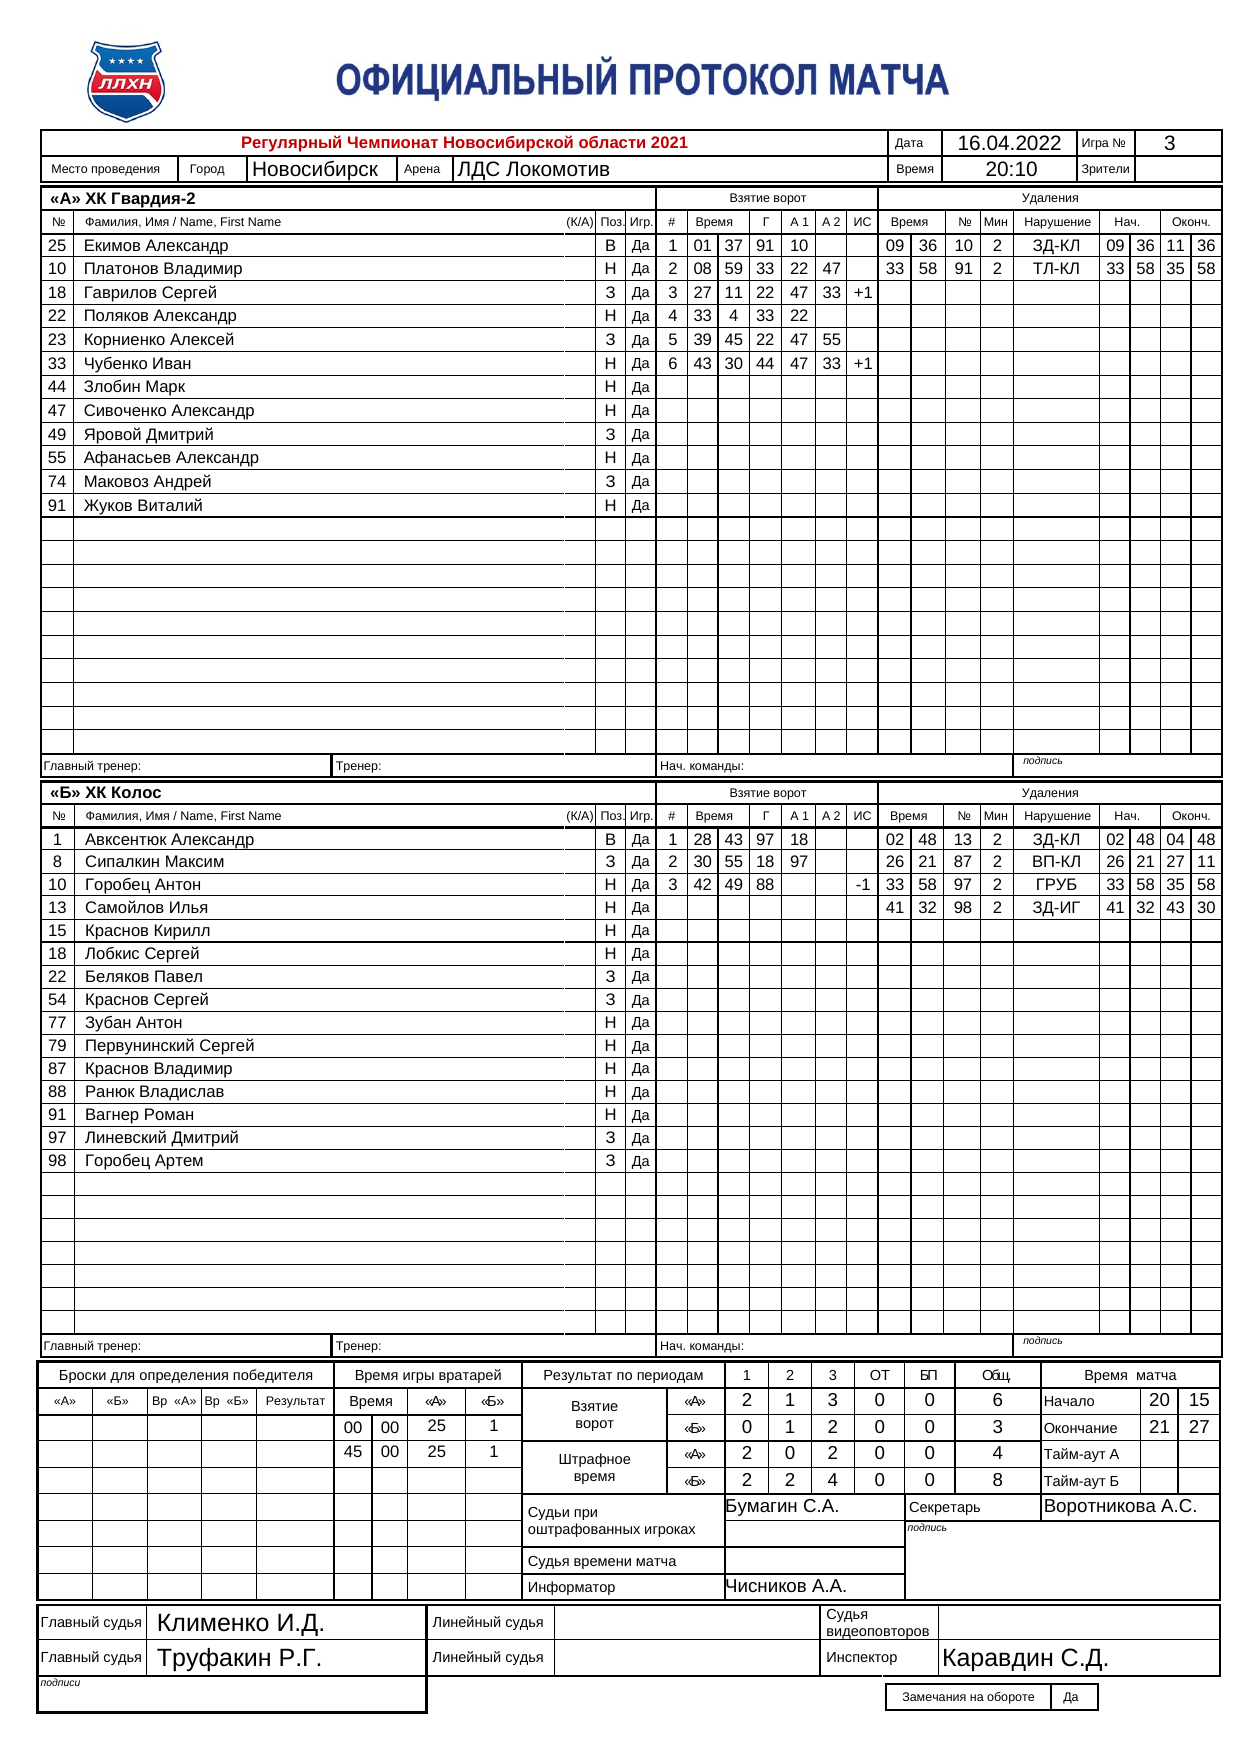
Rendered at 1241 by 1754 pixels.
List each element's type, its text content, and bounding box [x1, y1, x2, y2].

table_cell [565, 446, 595, 469]
table_cell [782, 920, 815, 941]
table_cell [1014, 1127, 1099, 1149]
table_cell [750, 1311, 781, 1333]
table_cell [750, 1150, 781, 1172]
table_cell [1014, 376, 1099, 398]
table_cell [944, 1173, 980, 1195]
table_cell 2 [769, 1468, 811, 1493]
table_cell [981, 1265, 1013, 1287]
table_cell [719, 1242, 749, 1264]
table_cell 33 [816, 352, 846, 374]
table_cell 22 [42, 966, 74, 987]
table_cell 3 [657, 874, 687, 895]
table_cell [750, 989, 781, 1011]
table_cell [1131, 518, 1160, 540]
table_cell [782, 1127, 815, 1149]
table_cell Да [626, 423, 655, 445]
table_cell 33 [750, 305, 781, 327]
table_cell Город [179, 157, 246, 181]
table_cell [750, 399, 781, 422]
table_cell [335, 1574, 371, 1599]
table_cell [1131, 399, 1160, 422]
table_cell [657, 399, 687, 422]
table_cell Окончание [1042, 1415, 1140, 1440]
table_cell [657, 494, 687, 516]
table_cell [847, 588, 877, 611]
table_cell 2 [812, 1415, 854, 1440]
table_cell [1131, 565, 1160, 587]
table_cell [847, 235, 877, 256]
table_cell [1100, 541, 1129, 564]
table_cell 26 [1100, 850, 1129, 872]
table_cell [750, 1104, 781, 1126]
table_cell 36 [1192, 235, 1221, 256]
table_cell Чисников А.А. [726, 1575, 904, 1599]
table_cell [39, 1468, 92, 1493]
table_cell [373, 1574, 407, 1599]
table_cell [565, 1104, 595, 1126]
table_cell 4 [657, 305, 687, 327]
table_cell 47 [42, 399, 73, 422]
table_cell [946, 305, 980, 327]
table_cell [912, 989, 943, 1011]
table_cell [1014, 730, 1099, 753]
table_cell [847, 966, 877, 987]
table_cell 20:10 [943, 157, 1076, 181]
table_cell Н [596, 446, 625, 469]
table_cell [847, 1173, 877, 1195]
table_cell [1192, 1081, 1221, 1103]
table_cell З [596, 281, 625, 303]
table_cell [555, 1606, 819, 1639]
table_cell [408, 1547, 465, 1573]
table_cell [719, 588, 749, 611]
table_cell [1161, 328, 1190, 351]
table_cell З [596, 850, 625, 872]
table_cell [750, 659, 781, 682]
table_cell Ранюк Владислав [75, 1081, 564, 1103]
table_cell [42, 541, 73, 564]
table_cell Н [596, 1035, 625, 1057]
table_cell [1161, 683, 1190, 706]
table_cell [847, 518, 877, 540]
table_cell [688, 518, 717, 540]
table_cell [847, 1150, 877, 1172]
table_cell [1141, 1441, 1177, 1467]
table_cell подписи [39, 1677, 425, 1711]
table_cell 48 [912, 829, 943, 849]
table_cell 10 [42, 874, 74, 895]
table_cell Да [626, 470, 655, 493]
table_cell [373, 1468, 407, 1493]
table_cell [42, 588, 73, 611]
table_cell [946, 707, 980, 729]
table_cell [688, 446, 717, 469]
table_cell [879, 1265, 910, 1287]
table_cell [1014, 966, 1099, 987]
table_cell 15 [42, 920, 74, 941]
table_cell [1192, 470, 1221, 493]
table_cell Да [626, 850, 655, 872]
table_cell [816, 730, 846, 753]
table_cell [565, 683, 595, 706]
table_cell З [596, 328, 625, 351]
table_cell [1014, 588, 1099, 611]
table_cell [912, 1127, 943, 1149]
table_cell [1014, 399, 1099, 422]
table_cell Тренер: [333, 755, 655, 776]
table_cell [912, 730, 945, 753]
table_cell [565, 1196, 595, 1218]
table_cell [626, 707, 655, 729]
table_cell [912, 636, 945, 658]
table_cell 58 [912, 257, 945, 280]
table_cell [1131, 707, 1160, 729]
table_cell [1161, 541, 1190, 564]
table_cell [981, 470, 1013, 493]
table_cell [1192, 1104, 1221, 1126]
table_cell [782, 1242, 815, 1264]
table_cell [1161, 305, 1190, 327]
table_cell [719, 1196, 749, 1218]
table_cell [1131, 1219, 1160, 1241]
table_cell [1014, 1311, 1099, 1333]
table_cell «А» [668, 1389, 724, 1413]
table_cell 58 [1131, 257, 1160, 280]
table_cell 47 [782, 281, 815, 303]
table_cell Н [596, 1012, 625, 1033]
table_cell [750, 446, 781, 469]
table_cell [1192, 1242, 1221, 1264]
table_cell 00 [373, 1416, 407, 1440]
table_cell [750, 1058, 781, 1079]
table_cell [879, 989, 910, 1011]
table_cell [1192, 565, 1221, 587]
table_cell З [596, 966, 625, 987]
table_cell [1131, 1288, 1160, 1310]
table_cell [847, 1288, 877, 1310]
table_cell [719, 1265, 749, 1287]
table_cell [782, 541, 815, 564]
table_cell 13 [42, 896, 74, 918]
table_cell [1131, 920, 1160, 941]
table_cell Мин [981, 211, 1013, 233]
table_cell [688, 1173, 717, 1195]
table_cell [981, 423, 1013, 445]
table_cell [750, 1265, 781, 1287]
table_cell [688, 1150, 717, 1172]
table_cell [719, 730, 749, 753]
table_cell [1192, 730, 1221, 753]
table_cell [1014, 1035, 1099, 1057]
table_cell 74 [42, 470, 73, 493]
table_cell [1014, 565, 1099, 587]
table_cell [565, 1035, 595, 1057]
table_header Время игры вратарей [335, 1363, 521, 1387]
table_cell [565, 565, 595, 587]
table_cell Н [596, 305, 625, 327]
table_cell 47 [782, 328, 815, 351]
table_cell [565, 257, 595, 280]
table_cell [1161, 588, 1190, 611]
table_cell [1192, 399, 1221, 422]
table_cell [816, 943, 846, 964]
table_cell [782, 518, 815, 540]
table_cell 08 [688, 257, 717, 280]
table_cell [750, 588, 781, 611]
table_cell 48 [1192, 829, 1221, 849]
table_cell Яровой Дмитрий [74, 423, 564, 445]
table_cell [879, 636, 910, 658]
table_cell [782, 1173, 815, 1195]
table_cell [946, 470, 980, 493]
table_cell [1192, 518, 1221, 540]
table_cell А 2 [816, 211, 846, 233]
table_cell [565, 896, 595, 918]
table_cell [719, 683, 749, 706]
table_cell [626, 1265, 655, 1287]
table_cell [946, 399, 980, 422]
table_cell 2 [981, 257, 1013, 280]
table_cell 45 [335, 1441, 371, 1467]
table_cell 33 [750, 257, 781, 280]
table_cell [1131, 989, 1160, 1011]
table_cell 22 [782, 257, 815, 280]
table_cell [1192, 989, 1221, 1011]
table_cell [565, 494, 595, 516]
table_cell [257, 1441, 333, 1467]
table_cell [688, 541, 717, 564]
table_cell 0 [769, 1442, 811, 1467]
table_cell [816, 376, 846, 398]
table_cell [1014, 1196, 1099, 1218]
table_cell Краснов Кирилл [75, 920, 564, 941]
table_cell № [944, 805, 980, 826]
table_cell [565, 518, 595, 540]
table_cell [42, 1288, 74, 1310]
table_cell 22 [750, 281, 781, 303]
table_cell [981, 707, 1013, 729]
table_cell [1161, 989, 1190, 1011]
table_cell [1014, 1288, 1099, 1310]
table_cell 58 [1192, 257, 1221, 280]
table_cell [879, 1058, 910, 1079]
table_cell [981, 1012, 1013, 1033]
table_cell [944, 1288, 980, 1310]
table_cell [688, 588, 717, 611]
table_cell Гаврилов Сергей [74, 281, 564, 303]
table_cell [847, 1058, 877, 1079]
table_cell Поляков Александр [74, 305, 564, 327]
table_cell 10 [42, 257, 73, 280]
table_cell [816, 1104, 846, 1126]
table_cell [782, 943, 815, 964]
table_cell [944, 1012, 980, 1033]
table_cell [816, 1311, 846, 1333]
table_cell [782, 989, 815, 1011]
table_cell «Б» [668, 1468, 724, 1493]
table_cell [816, 1012, 846, 1033]
table_cell [1136, 157, 1221, 181]
table_cell [1014, 612, 1099, 634]
table_cell [847, 376, 877, 398]
table_cell [879, 423, 910, 445]
table_cell [879, 920, 910, 941]
table_cell [1161, 446, 1190, 469]
table_cell Нарушение [1014, 805, 1099, 826]
table_cell [879, 352, 910, 374]
table_cell [657, 1311, 687, 1333]
table_cell [202, 1416, 256, 1440]
table_cell [981, 636, 1013, 658]
table_cell Зубан Антон [75, 1012, 564, 1033]
table_cell [688, 565, 717, 587]
table_cell [1100, 730, 1129, 753]
table_cell [719, 989, 749, 1011]
table_cell [596, 1219, 625, 1241]
table_cell [1192, 1012, 1221, 1033]
table_cell [688, 399, 717, 422]
table_cell Да [626, 235, 655, 256]
table_cell Беляков Павел [75, 966, 564, 987]
table_cell [1161, 376, 1190, 398]
table_cell 39 [688, 328, 717, 351]
table_cell Да [626, 966, 655, 987]
table_cell [688, 943, 717, 964]
table_cell [565, 1242, 595, 1264]
table_cell «А» [39, 1389, 92, 1413]
table_cell Краснов Сергей [75, 989, 564, 1011]
table_cell [847, 707, 877, 729]
table_cell [847, 850, 877, 872]
table_cell Секретарь [906, 1495, 1040, 1520]
table_cell [1100, 1219, 1129, 1241]
table_cell Да [626, 281, 655, 303]
table_cell [816, 518, 846, 540]
table_cell [565, 1012, 595, 1033]
table_cell 30 [719, 352, 749, 374]
table_cell [719, 1058, 749, 1079]
table_cell # [657, 211, 687, 233]
table_cell 6 [657, 352, 687, 374]
table_cell Платонов Владимир [74, 257, 564, 280]
table_cell [1192, 1150, 1221, 1172]
table_cell [1131, 636, 1160, 658]
table_cell [847, 257, 877, 280]
table_cell [657, 1081, 687, 1103]
table_cell 55 [816, 328, 846, 351]
table_cell [719, 896, 749, 918]
table_cell [981, 376, 1013, 398]
table_cell подпись [1014, 1335, 1221, 1356]
table_cell 44 [42, 376, 73, 398]
table_cell [944, 943, 980, 964]
table_cell 33 [1100, 874, 1129, 895]
table_cell [1100, 989, 1129, 1011]
table_cell Да [626, 257, 655, 280]
table_cell [912, 588, 945, 611]
table_cell [657, 1150, 687, 1172]
table_header Броски для определения победителя [39, 1363, 333, 1387]
table_cell [93, 1441, 147, 1467]
table_cell ЗД-КЛ [1014, 829, 1099, 849]
table_cell [1100, 636, 1129, 658]
table_cell [912, 659, 945, 682]
table_cell [1014, 518, 1099, 540]
table_cell [1100, 1196, 1129, 1218]
table_cell [657, 470, 687, 493]
table_cell [782, 588, 815, 611]
table_cell [719, 470, 749, 493]
table_cell [981, 1173, 1013, 1195]
table_cell 15 [1179, 1389, 1219, 1413]
table_cell [596, 636, 625, 658]
table_cell [1014, 636, 1099, 658]
table_cell 2 [981, 235, 1013, 256]
table_cell [74, 636, 564, 658]
table_cell Главный судья [39, 1606, 146, 1639]
table_cell [42, 730, 73, 753]
table_cell [981, 1196, 1013, 1218]
table_cell Нарушение [1014, 211, 1099, 233]
table_cell [1192, 1058, 1221, 1079]
table_cell ТЛ-КЛ [1014, 257, 1099, 280]
table_cell [944, 1127, 980, 1149]
table_cell Да [626, 446, 655, 469]
table_cell [750, 494, 781, 516]
table_cell [1131, 1265, 1160, 1287]
table_cell [74, 659, 564, 682]
table_cell [626, 1311, 655, 1333]
table_cell [626, 683, 655, 706]
table_cell [912, 1104, 943, 1126]
table_cell [596, 683, 625, 706]
table_cell [657, 376, 687, 398]
table_cell 88 [750, 874, 781, 895]
table_cell 3 [812, 1389, 854, 1413]
table_cell [816, 1150, 846, 1172]
table_cell 28 [688, 829, 717, 849]
table_cell 2 [981, 829, 1013, 849]
table_cell Н [596, 1081, 625, 1103]
table_cell [981, 518, 1013, 540]
table_cell 91 [42, 494, 73, 516]
table_cell [1014, 1265, 1099, 1287]
table_cell 02 [879, 829, 910, 849]
table_cell [847, 896, 877, 918]
table_cell [93, 1416, 147, 1440]
table_cell [981, 1035, 1013, 1057]
table_cell [466, 1468, 521, 1493]
table_cell [1131, 352, 1160, 374]
table_cell З [596, 470, 625, 493]
table_cell 10 [782, 235, 815, 256]
table_cell [782, 494, 815, 516]
table_cell [1100, 399, 1129, 422]
table_cell [565, 1265, 595, 1287]
table_cell [847, 989, 877, 1011]
table_cell [596, 541, 625, 564]
table_cell [719, 1173, 749, 1195]
table_cell [657, 612, 687, 634]
table_cell 0 [855, 1415, 904, 1440]
table_cell [657, 659, 687, 682]
table_header Результат по периодам [523, 1363, 724, 1387]
table_cell [1014, 1058, 1099, 1079]
table_cell [1131, 659, 1160, 682]
table_cell [596, 612, 625, 634]
table_cell [1192, 943, 1221, 964]
table_cell +1 [847, 352, 877, 374]
table_cell [565, 920, 595, 941]
table_cell Линейный судья [428, 1640, 554, 1675]
table_cell [1131, 376, 1160, 398]
table_cell [688, 494, 717, 516]
table_cell [565, 281, 595, 303]
table_cell Судья времени матча [523, 1548, 724, 1573]
table_cell [1192, 1311, 1221, 1333]
table_cell Взятие ворот [523, 1389, 666, 1440]
table_cell [1131, 730, 1160, 753]
table_cell «А» [408, 1389, 465, 1413]
table_cell [816, 1035, 846, 1057]
table_cell 2 [657, 257, 687, 280]
table_cell [719, 541, 749, 564]
table_cell # [657, 805, 687, 826]
table_cell [719, 565, 749, 587]
table_cell [466, 1547, 521, 1573]
table_cell [202, 1574, 256, 1599]
table_cell [879, 470, 910, 493]
table_cell [816, 636, 846, 658]
table_cell [1131, 541, 1160, 564]
table_cell З [596, 989, 625, 1011]
table_cell [1100, 565, 1129, 587]
table_cell [657, 730, 687, 753]
table_cell [981, 1058, 1013, 1079]
table_cell 0 [905, 1415, 954, 1440]
table_cell [879, 305, 910, 327]
table_cell [847, 305, 877, 327]
table_cell [912, 281, 945, 303]
table_cell [1099, 1682, 1220, 1711]
table_cell [75, 1219, 564, 1241]
table_cell 18 [42, 943, 74, 964]
table_cell [981, 446, 1013, 469]
table_cell [1100, 446, 1129, 469]
table_cell [626, 636, 655, 658]
table_cell [847, 1219, 877, 1241]
table_cell 97 [42, 1127, 74, 1149]
table_cell [879, 446, 910, 469]
table_cell З [596, 1150, 625, 1172]
table_cell Н [596, 257, 625, 280]
table_cell [1014, 470, 1099, 493]
table_cell 33 [1100, 257, 1129, 280]
table_cell [912, 1288, 943, 1310]
table_cell [879, 1196, 910, 1218]
table_cell [946, 281, 980, 303]
table_cell [816, 494, 846, 516]
table_cell [1192, 659, 1221, 682]
table_cell 18 [782, 829, 815, 849]
table_cell 18 [750, 850, 781, 872]
table_cell [1014, 683, 1099, 706]
table_cell [816, 1196, 846, 1218]
table_cell [1131, 1242, 1160, 1264]
table_cell [257, 1547, 333, 1573]
table_cell [847, 920, 877, 941]
table_cell [408, 1494, 465, 1520]
table_cell [39, 1521, 92, 1546]
table_cell [1192, 683, 1221, 706]
table_cell [816, 305, 846, 327]
table_cell Тренер: [333, 1335, 655, 1356]
table_cell Н [596, 376, 625, 398]
table_cell Лобкис Сергей [75, 943, 564, 964]
table_cell [257, 1574, 333, 1599]
table_cell [1192, 612, 1221, 634]
table_cell [688, 896, 717, 918]
table_cell [944, 966, 980, 987]
table_cell [912, 1058, 943, 1079]
table_cell [257, 1468, 333, 1493]
table_cell [726, 1521, 904, 1546]
table_cell [596, 1196, 625, 1218]
table_cell [565, 1150, 595, 1172]
table_cell [879, 683, 910, 706]
table_cell [750, 966, 781, 987]
table_cell А 1 [782, 805, 815, 826]
table_cell [946, 659, 980, 682]
table_cell [879, 376, 910, 398]
table_cell Да [626, 1081, 655, 1103]
table_header Игра № [1078, 131, 1134, 155]
table_cell Оконч. [1161, 211, 1221, 233]
table_cell [981, 494, 1013, 516]
table_cell [596, 659, 625, 682]
table_cell Нач. [1100, 211, 1160, 233]
table_cell [202, 1521, 256, 1546]
table_cell [1192, 305, 1221, 327]
table_cell Н [596, 494, 625, 516]
table_cell 58 [1192, 874, 1221, 895]
table_cell [1131, 943, 1160, 964]
table_cell Время [879, 805, 943, 826]
table_cell [1100, 352, 1129, 374]
table_cell [1192, 1265, 1221, 1287]
table_cell [202, 1468, 256, 1493]
table_cell [847, 423, 877, 445]
table_cell Вр «А» [148, 1389, 201, 1413]
table_cell [657, 683, 687, 706]
table_cell [1100, 1288, 1129, 1310]
table_cell 3 [657, 281, 687, 303]
table_cell 0 [855, 1468, 904, 1493]
table_cell [847, 943, 877, 964]
table_cell [1192, 1196, 1221, 1218]
table_cell [879, 1242, 910, 1264]
table_cell [981, 305, 1013, 327]
table_cell [1161, 1219, 1190, 1241]
table_cell [879, 966, 910, 987]
table_cell [626, 1173, 655, 1195]
table_cell (К/А) [565, 805, 595, 826]
table_cell 45 [719, 328, 749, 351]
table_cell [981, 399, 1013, 422]
table_cell [782, 376, 815, 398]
table_cell ВП-КЛ [1014, 850, 1099, 872]
table_cell [1131, 612, 1160, 634]
table_cell [946, 376, 980, 398]
table_cell Фамилия, Имя / Name, First Name [75, 805, 565, 826]
table_cell [148, 1416, 201, 1440]
table_cell Да [626, 920, 655, 941]
table_cell [750, 423, 781, 445]
table_cell [565, 636, 595, 658]
table_cell [1161, 659, 1190, 682]
table_cell [1161, 1058, 1190, 1079]
table_cell [93, 1468, 147, 1493]
table_cell 8 [42, 850, 74, 872]
table_header Общ. [956, 1363, 1040, 1387]
table_cell [816, 565, 846, 587]
table_cell [688, 1196, 717, 1218]
table_cell 22 [782, 305, 815, 327]
table_cell [816, 683, 846, 706]
table_cell [816, 423, 846, 445]
table_cell Труфакин Р.Г. [147, 1640, 425, 1675]
table_cell [939, 1606, 1219, 1639]
table_cell [1161, 1242, 1190, 1264]
table_cell [816, 470, 846, 493]
table_cell [816, 920, 846, 941]
table_cell [1100, 683, 1129, 706]
table_cell 79 [42, 1035, 74, 1057]
table_cell [688, 423, 717, 445]
table_cell [1014, 943, 1099, 964]
table_cell [847, 1012, 877, 1033]
table_cell Штрафное время [523, 1442, 666, 1493]
table_cell Да [626, 399, 655, 422]
table_cell -1 [847, 874, 877, 895]
table_cell [1100, 612, 1129, 634]
table_cell [688, 966, 717, 987]
table_cell [1192, 1288, 1221, 1310]
table_cell 58 [1131, 874, 1160, 895]
table_cell [912, 565, 945, 587]
table_cell [657, 1242, 687, 1264]
table_cell [42, 636, 73, 658]
table_cell [782, 1081, 815, 1103]
table_cell [42, 565, 73, 587]
table_cell [1161, 470, 1190, 493]
table_cell [42, 1265, 74, 1287]
table_cell [1131, 1012, 1160, 1033]
table_cell 22 [750, 328, 781, 351]
table_cell [944, 1081, 980, 1103]
table_cell Да [626, 989, 655, 1011]
table_cell Нач. команды: [657, 755, 1012, 776]
table_cell [782, 1035, 815, 1057]
table_cell [596, 1173, 625, 1195]
table_cell [335, 1468, 371, 1493]
table_header 2 [769, 1363, 811, 1387]
table_cell [719, 1012, 749, 1033]
table_cell Да [626, 896, 655, 918]
table_cell Время [335, 1389, 407, 1413]
table_cell [1100, 376, 1129, 398]
table_cell 41 [879, 896, 910, 918]
table_cell Маковоз Андрей [74, 470, 564, 493]
table_cell [816, 399, 846, 422]
table_cell [1161, 1104, 1190, 1126]
table_cell [719, 920, 749, 941]
table_cell [657, 446, 687, 469]
table_cell [981, 352, 1013, 374]
table_cell [719, 376, 749, 398]
table_cell [816, 659, 846, 682]
table_cell [847, 636, 877, 658]
table_cell [912, 399, 945, 422]
table_cell [981, 1219, 1013, 1241]
table_cell [1100, 943, 1129, 964]
table_cell [1014, 1012, 1099, 1033]
table_cell [816, 707, 846, 729]
table_cell [1131, 1035, 1160, 1057]
table_cell [912, 1219, 943, 1241]
table_cell [335, 1521, 371, 1546]
table_cell [688, 730, 717, 753]
table_cell [626, 565, 655, 587]
table_header БП [905, 1363, 954, 1387]
table_cell 36 [912, 235, 945, 256]
table_header Регулярный Чемпионат Новосибирской области 2021 [42, 131, 887, 155]
table_cell Да [626, 305, 655, 327]
table_cell [1014, 328, 1099, 351]
table_cell [596, 588, 625, 611]
table_cell [1161, 1265, 1190, 1287]
table_cell [719, 1127, 749, 1149]
table_cell [1100, 494, 1129, 516]
table_header Удаления [879, 783, 1221, 803]
table_cell [1100, 1265, 1129, 1287]
table_cell [42, 707, 73, 729]
table_cell [719, 1150, 749, 1172]
table_cell [93, 1494, 147, 1520]
table_cell [688, 1311, 717, 1333]
table_cell 98 [42, 1150, 74, 1172]
table_cell [565, 352, 595, 374]
table_cell [565, 707, 595, 729]
table_cell [750, 1173, 781, 1195]
table_cell [1100, 1035, 1129, 1057]
table_cell 1 [657, 235, 687, 256]
table_cell 97 [750, 829, 781, 849]
table_cell [912, 1012, 943, 1033]
table_cell [1131, 966, 1160, 987]
table_cell [981, 328, 1013, 351]
table_cell 98 [944, 896, 980, 918]
table_cell подпись [1014, 755, 1221, 776]
table_cell [1014, 1173, 1099, 1195]
table_cell [946, 423, 980, 445]
table_cell [1014, 659, 1099, 682]
table_cell [428, 1677, 882, 1711]
table_header 1 [726, 1363, 768, 1387]
table_cell «Б» [93, 1389, 147, 1413]
table_cell [565, 1058, 595, 1079]
table_cell [1131, 1058, 1160, 1079]
table_cell 11 [1192, 850, 1221, 872]
table_cell 4 [956, 1442, 1040, 1467]
table_cell [879, 943, 910, 964]
table_cell [981, 920, 1013, 941]
table_cell 87 [944, 850, 980, 872]
table_cell [912, 494, 945, 516]
table_cell Краснов Владимир [75, 1058, 564, 1079]
table_cell [39, 1494, 92, 1520]
table_cell [42, 1311, 74, 1333]
table_cell [1131, 683, 1160, 706]
table_cell [912, 352, 945, 374]
table_cell [944, 1104, 980, 1126]
table_cell [1014, 920, 1099, 941]
table_cell 18 [42, 281, 73, 303]
table_cell [750, 1081, 781, 1103]
table_cell [847, 730, 877, 753]
table_cell [1192, 423, 1221, 445]
table_cell 77 [42, 1012, 74, 1033]
table_cell 41 [1100, 896, 1129, 918]
table_cell [565, 1288, 595, 1310]
table_cell [688, 1288, 717, 1310]
table_header Замечания на обороте [887, 1685, 1050, 1709]
table_cell [981, 730, 1013, 753]
table_cell [565, 541, 595, 564]
table_cell [946, 494, 980, 516]
table_cell ИС [847, 805, 877, 826]
table_cell [688, 1104, 717, 1126]
table_cell [93, 1521, 147, 1546]
table_cell 00 [373, 1441, 407, 1467]
table_cell [1100, 707, 1129, 729]
table_cell [879, 328, 910, 351]
table_cell [879, 1104, 910, 1126]
table_cell 09 [879, 235, 910, 256]
table_cell Новосибирск [248, 157, 396, 181]
table_cell [879, 612, 910, 634]
table_cell [596, 518, 625, 540]
table_cell 49 [719, 874, 749, 895]
table_cell [565, 399, 595, 422]
table_cell [657, 943, 687, 964]
table_cell [688, 989, 717, 1011]
table_cell Н [596, 352, 625, 374]
table_cell [944, 1058, 980, 1079]
table_cell [1100, 1150, 1129, 1172]
table_cell 02 [1100, 829, 1129, 849]
table_cell 2 [981, 874, 1013, 895]
table_cell [879, 565, 910, 587]
table_cell [944, 989, 980, 1011]
table_cell [1100, 1127, 1129, 1149]
table_cell Да [626, 494, 655, 516]
table_cell [373, 1521, 407, 1546]
table_cell [1161, 352, 1190, 374]
table_cell [782, 896, 815, 918]
table_cell [1131, 1196, 1160, 1218]
table_cell 1 [466, 1441, 521, 1467]
table_cell [257, 1494, 333, 1520]
table_cell [944, 920, 980, 941]
table_cell Игр. [626, 211, 655, 233]
table_cell [782, 1150, 815, 1172]
table_cell [1192, 446, 1221, 469]
table_cell [750, 1196, 781, 1218]
table_cell Корниенко Алексей [74, 328, 564, 351]
table_cell [912, 328, 945, 351]
table_cell [879, 281, 910, 303]
table_cell [1161, 612, 1190, 634]
table_cell [626, 659, 655, 682]
table_cell [912, 305, 945, 327]
table_cell [847, 446, 877, 469]
table_cell [565, 376, 595, 398]
table_cell [74, 683, 564, 706]
table_cell [719, 966, 749, 987]
table_cell [750, 1035, 781, 1057]
table_header «А» ХК Гвардия-2 [42, 188, 655, 209]
table_header «Б» ХК Колос [42, 783, 655, 803]
table_cell 37 [719, 235, 749, 256]
table_cell [688, 1012, 717, 1033]
table_cell Линейный судья [428, 1606, 554, 1639]
table_cell [657, 541, 687, 564]
table_cell [1014, 423, 1099, 445]
table_cell [847, 1104, 877, 1126]
table_cell [879, 1012, 910, 1033]
table_cell [1161, 636, 1190, 658]
table_cell 0 [855, 1442, 904, 1467]
table_cell [782, 874, 815, 895]
table_cell [719, 399, 749, 422]
table_cell [1161, 399, 1190, 422]
table_cell [719, 943, 749, 964]
table_cell [148, 1574, 201, 1599]
table_cell [782, 1196, 815, 1218]
table_cell [816, 829, 846, 849]
table_cell [1131, 1311, 1160, 1333]
table_cell [912, 1311, 943, 1333]
table_cell [750, 636, 781, 658]
table_cell [981, 966, 1013, 987]
table_cell 33 [879, 874, 910, 895]
table_cell [596, 1265, 625, 1287]
table_cell 33 [42, 352, 73, 374]
table_cell Фамилия, Имя / Name, First Name [74, 211, 565, 233]
table_cell [879, 518, 910, 540]
table_cell [1131, 423, 1160, 445]
table_cell ИС [847, 211, 877, 233]
table_cell [565, 588, 595, 611]
table_cell [1192, 541, 1221, 564]
table_cell [981, 1242, 1013, 1264]
table_cell [816, 1173, 846, 1195]
table_cell Г [750, 805, 781, 826]
table_cell [816, 612, 846, 634]
table_cell [657, 896, 687, 918]
table_cell [879, 494, 910, 516]
table_cell [750, 920, 781, 941]
table_cell Вр «Б» [202, 1389, 256, 1413]
table_cell [782, 565, 815, 587]
table_cell [688, 1242, 717, 1264]
table_cell Поз. [596, 211, 625, 233]
table_cell [981, 989, 1013, 1011]
table_cell 3 [956, 1415, 1040, 1440]
table_cell 2 [981, 896, 1013, 918]
table_cell 1 [466, 1416, 521, 1440]
table_cell [981, 1150, 1013, 1172]
table_cell 43 [719, 829, 749, 849]
table_cell [946, 588, 980, 611]
table_cell 97 [944, 874, 980, 895]
table_header 3 [1136, 131, 1221, 155]
table_cell 35 [1161, 257, 1190, 280]
table_cell [1161, 423, 1190, 445]
table_cell Н [596, 920, 625, 941]
table_cell [946, 518, 980, 540]
table_cell Да [626, 1127, 655, 1149]
table_cell [1161, 1012, 1190, 1033]
table_cell 35 [1161, 874, 1190, 895]
table_cell [782, 1265, 815, 1287]
table_cell [847, 829, 877, 849]
table_cell [879, 399, 910, 422]
table_cell Поз. [596, 805, 625, 826]
table_cell [148, 1494, 201, 1520]
table_cell 43 [1161, 896, 1190, 918]
table_cell [626, 518, 655, 540]
table_cell [816, 235, 846, 256]
table_cell [912, 612, 945, 634]
table_cell [1100, 1058, 1129, 1079]
table_cell [1161, 565, 1190, 587]
table_cell Вагнер Роман [75, 1104, 564, 1126]
table_cell [75, 1311, 564, 1333]
table_cell [944, 1219, 980, 1241]
table_cell [596, 1242, 625, 1264]
table_cell Игр. [626, 805, 655, 826]
table_cell [750, 707, 781, 729]
table_cell [750, 541, 781, 564]
table_cell [782, 636, 815, 658]
table_cell Н [596, 943, 625, 964]
table_cell 91 [42, 1104, 74, 1126]
table_cell [816, 1219, 846, 1241]
table_cell 32 [1131, 896, 1160, 918]
table_cell [1100, 659, 1129, 682]
table_cell [565, 1219, 595, 1241]
table_cell [657, 1288, 687, 1310]
table_cell [1014, 541, 1099, 564]
table_cell [565, 305, 595, 327]
table_cell [657, 1035, 687, 1057]
table_cell 1 [769, 1389, 811, 1413]
table_cell [1161, 281, 1190, 303]
table_cell [75, 1265, 564, 1287]
table_cell Клименко И.Д. [147, 1606, 425, 1639]
table_cell [565, 1127, 595, 1149]
table_cell [1161, 1288, 1190, 1310]
table_cell 21 [912, 850, 943, 872]
table_cell [657, 707, 687, 729]
table_cell [847, 1311, 877, 1333]
table_cell [626, 588, 655, 611]
table_cell А 2 [816, 805, 846, 826]
table_cell [1192, 1219, 1221, 1241]
table_cell [1100, 328, 1129, 351]
table_cell подпись [906, 1522, 1219, 1599]
table_cell [1100, 1012, 1129, 1033]
table_cell [1161, 707, 1190, 729]
table_cell [750, 565, 781, 587]
table_cell [257, 1521, 333, 1546]
table_cell [565, 730, 595, 753]
table_cell [946, 541, 980, 564]
table_header Взятие ворот [657, 188, 877, 209]
table_cell [946, 683, 980, 706]
table_cell [1014, 989, 1099, 1011]
table_cell [688, 683, 717, 706]
table_cell [750, 1219, 781, 1241]
table_cell [1014, 1104, 1099, 1126]
table_cell [466, 1494, 521, 1520]
table_cell [657, 518, 687, 540]
table_cell [565, 1081, 595, 1103]
table_cell [816, 966, 846, 987]
table_cell [1131, 1104, 1160, 1126]
table_cell [1014, 305, 1099, 327]
table_cell [1192, 494, 1221, 516]
table_cell [688, 659, 717, 682]
table_cell [1131, 281, 1160, 303]
table_cell [946, 612, 980, 634]
table_cell Да [626, 328, 655, 351]
table_cell [782, 966, 815, 987]
table_cell 27 [688, 281, 717, 303]
table_cell 33 [879, 257, 910, 280]
table_cell Н [596, 1058, 625, 1079]
table_cell [946, 636, 980, 658]
table_cell [782, 1058, 815, 1079]
table_cell 25 [408, 1441, 465, 1467]
table_cell [42, 1196, 74, 1218]
table_cell [719, 494, 749, 516]
table_cell [816, 874, 846, 895]
table_cell Нач. команды: [657, 1335, 1012, 1356]
table_cell [1131, 446, 1160, 469]
table_cell Зрители [1078, 157, 1134, 181]
table_cell 04 [1161, 829, 1190, 849]
table_cell [981, 943, 1013, 964]
table_cell 91 [750, 235, 781, 256]
table_cell [75, 1242, 564, 1264]
table_cell [782, 446, 815, 469]
table_cell Линевский Дмитрий [75, 1127, 564, 1149]
table_cell [719, 659, 749, 682]
table_cell [1192, 1127, 1221, 1149]
table_cell 2 [657, 850, 687, 872]
table_cell [657, 1104, 687, 1126]
table_cell [782, 1288, 815, 1310]
table_cell Да [626, 874, 655, 895]
table_cell 54 [42, 989, 74, 1011]
table_cell З [596, 1127, 625, 1149]
table_cell [688, 1058, 717, 1079]
table_cell [782, 683, 815, 706]
table_cell [39, 1547, 92, 1573]
table_cell [1161, 1035, 1190, 1057]
table_cell [1141, 1468, 1177, 1493]
table_cell [1100, 518, 1129, 540]
table_cell [816, 1081, 846, 1103]
table_cell [74, 588, 564, 611]
table_cell [42, 1173, 74, 1195]
table_cell [565, 850, 595, 872]
table_cell (К/А) [565, 211, 595, 233]
table_cell «Б» [668, 1415, 724, 1440]
table_cell [1131, 328, 1160, 351]
table_cell [1131, 305, 1160, 327]
table_cell [626, 1219, 655, 1241]
table_cell [202, 1494, 256, 1520]
table_cell [981, 541, 1013, 564]
table_cell 58 [912, 874, 943, 895]
table_cell [1131, 1173, 1160, 1195]
table_cell [1131, 1150, 1160, 1172]
table_cell [816, 1127, 846, 1149]
table_cell 8 [956, 1468, 1040, 1493]
table_cell [1161, 1150, 1190, 1172]
table_cell [883, 1677, 1220, 1681]
table_cell [816, 1288, 846, 1310]
table_cell 55 [42, 446, 73, 469]
table_cell 27 [1179, 1415, 1219, 1440]
table_cell [657, 636, 687, 658]
table_cell 0 [855, 1389, 904, 1413]
table_cell [657, 1127, 687, 1149]
table_cell Н [596, 399, 625, 422]
table_cell [42, 518, 73, 540]
table_cell Главный судья [39, 1640, 146, 1675]
table_cell [408, 1574, 465, 1599]
table_cell 11 [1161, 235, 1190, 256]
table_cell [408, 1468, 465, 1493]
table_cell 25 [42, 235, 73, 256]
table_cell [1161, 518, 1190, 540]
table_cell [879, 1288, 910, 1310]
table_cell [912, 423, 945, 445]
table_cell [1161, 494, 1190, 516]
table_cell [847, 1035, 877, 1057]
table_cell [816, 989, 846, 1011]
table_cell 23 [42, 328, 73, 351]
table_cell Главный тренер: [42, 1335, 330, 1356]
table_cell «Б » [466, 1389, 521, 1413]
table_cell [1161, 920, 1190, 941]
table_cell [946, 730, 980, 753]
table_cell 22 [42, 305, 73, 327]
table_cell [847, 659, 877, 682]
table_cell [719, 518, 749, 540]
table_header ОТ [855, 1363, 904, 1387]
table_cell 0 [905, 1389, 954, 1413]
table_cell 43 [688, 352, 717, 374]
table_cell [565, 874, 595, 895]
table_cell [75, 1196, 564, 1218]
table_cell [1161, 1127, 1190, 1149]
table_cell [782, 1012, 815, 1033]
table_cell [912, 1242, 943, 1264]
table_cell 55 [719, 850, 749, 872]
table_cell Жуков Виталий [74, 494, 564, 516]
table_cell [565, 989, 595, 1011]
table_cell [719, 446, 749, 469]
table_cell ЛДС Локомотив [454, 157, 887, 181]
table_cell [879, 707, 910, 729]
table_cell [1179, 1468, 1219, 1493]
table_cell 87 [42, 1058, 74, 1079]
table_cell Инспектор [821, 1640, 938, 1675]
table_cell [657, 1265, 687, 1287]
table_cell [981, 1311, 1013, 1333]
table_cell 09 [1100, 235, 1129, 256]
table_cell [1014, 446, 1099, 469]
table_cell 49 [42, 423, 73, 445]
table_cell 33 [688, 305, 717, 327]
table_cell [596, 565, 625, 587]
table_cell З [596, 423, 625, 445]
table_cell [750, 1288, 781, 1310]
table_cell 01 [688, 235, 717, 256]
table_cell [626, 1242, 655, 1264]
table_cell [373, 1547, 407, 1573]
table_cell [879, 730, 910, 753]
table_cell [565, 470, 595, 493]
table_cell [39, 1574, 92, 1599]
table_cell [946, 565, 980, 587]
table_cell [565, 1311, 595, 1333]
table_cell [657, 565, 687, 587]
table_cell [719, 423, 749, 445]
table_cell 1 [657, 829, 687, 849]
table_cell [1131, 1127, 1160, 1149]
table_cell [626, 541, 655, 564]
table_cell [74, 565, 564, 587]
table_cell [1100, 1081, 1129, 1103]
table_cell 00 [335, 1416, 371, 1440]
table_cell Да [626, 1150, 655, 1172]
table_cell [42, 1219, 74, 1241]
table_cell 26 [879, 850, 910, 872]
table_cell [750, 1012, 781, 1033]
table_cell [944, 1196, 980, 1218]
table_cell [879, 1173, 910, 1195]
table_cell 2 [726, 1389, 768, 1413]
table_cell [879, 1081, 910, 1103]
table_cell [719, 1219, 749, 1241]
table_cell [750, 518, 781, 540]
table_cell 59 [719, 257, 749, 280]
table_cell [847, 683, 877, 706]
table_cell [74, 612, 564, 634]
table_cell [1131, 1081, 1160, 1103]
table_cell 97 [782, 850, 815, 872]
table_cell [847, 1196, 877, 1218]
table_cell [1192, 376, 1221, 398]
table_cell [1100, 423, 1129, 445]
table_cell [74, 518, 564, 540]
table_cell [688, 1035, 717, 1057]
table_cell [1100, 1242, 1129, 1264]
table_cell [42, 1242, 74, 1264]
table_cell [719, 707, 749, 729]
table_cell [1192, 1035, 1221, 1057]
table_cell 30 [688, 850, 717, 872]
table_cell [879, 1219, 910, 1241]
table_cell [1161, 943, 1190, 964]
table_cell [944, 1035, 980, 1057]
table_cell [1192, 920, 1221, 941]
table_cell Воротникова А.С. [1042, 1495, 1219, 1520]
table_cell +1 [847, 281, 877, 303]
table_cell [1161, 1196, 1190, 1218]
table_cell [912, 966, 943, 987]
table_cell [816, 1265, 846, 1287]
table_cell № [42, 805, 74, 826]
table_cell 6 [956, 1389, 1040, 1413]
table_cell [944, 1265, 980, 1287]
table_cell [93, 1574, 147, 1599]
table_cell 47 [816, 257, 846, 280]
table_cell [1192, 352, 1221, 374]
table_cell [1192, 281, 1221, 303]
table_cell [816, 1242, 846, 1264]
table_cell [816, 541, 846, 564]
table_cell [1131, 470, 1160, 493]
table_cell 4 [812, 1468, 854, 1493]
table_cell Время [688, 805, 749, 826]
table_header Время матча [1042, 1363, 1219, 1387]
table_cell [1014, 352, 1099, 374]
table_cell [688, 1127, 717, 1149]
table_cell [148, 1468, 201, 1493]
table_cell Первунинский Сергей [75, 1035, 564, 1057]
table_cell [1100, 920, 1129, 941]
table_cell 20 [1141, 1389, 1177, 1413]
table_cell [565, 423, 595, 445]
table_cell [879, 1150, 910, 1172]
table_cell [257, 1416, 333, 1440]
table_cell Да [626, 352, 655, 374]
table_cell [1131, 494, 1160, 516]
table_cell [719, 636, 749, 658]
table_cell [782, 1104, 815, 1126]
table_cell [912, 707, 945, 729]
table_cell [1131, 588, 1160, 611]
table_cell [596, 707, 625, 729]
table_cell [879, 659, 910, 682]
table_cell [1192, 966, 1221, 987]
table_cell 27 [1161, 850, 1190, 872]
table_cell [148, 1441, 201, 1467]
table_cell [719, 1311, 749, 1333]
table_cell Результат [257, 1389, 333, 1413]
table_cell [466, 1521, 521, 1546]
table_cell [657, 1173, 687, 1195]
table_cell 2 [726, 1468, 768, 1493]
table_cell [202, 1441, 256, 1467]
table_cell [565, 966, 595, 987]
table_cell [1161, 730, 1190, 753]
table_cell [782, 730, 815, 753]
table_cell [782, 659, 815, 682]
table_cell [202, 1547, 256, 1573]
table_cell [39, 1416, 92, 1440]
table_cell [750, 943, 781, 964]
table_cell [912, 541, 945, 564]
table_cell [657, 1219, 687, 1241]
table_cell Мин [981, 805, 1013, 826]
table_cell Время [889, 157, 941, 181]
table_cell Информатор [523, 1575, 724, 1599]
table_cell [408, 1521, 465, 1546]
table_cell 44 [750, 352, 781, 374]
table_cell [726, 1548, 904, 1573]
table_cell [657, 1012, 687, 1033]
table_cell Да [626, 943, 655, 964]
table_cell Чубенко Иван [74, 352, 564, 374]
table_cell 13 [944, 829, 980, 849]
table_cell 5 [657, 328, 687, 351]
table_cell [719, 612, 749, 634]
table_cell 25 [408, 1416, 465, 1440]
table_cell Арена [398, 157, 452, 181]
table_cell [688, 1265, 717, 1287]
table_cell [750, 1242, 781, 1264]
table_cell [1192, 1173, 1221, 1195]
table_cell А 1 [782, 211, 815, 233]
table_cell [657, 966, 687, 987]
table_cell [847, 565, 877, 587]
table_cell [816, 446, 846, 469]
picture [5, 28, 1179, 129]
table_cell [1100, 1104, 1129, 1126]
table_cell [816, 1058, 846, 1079]
table_cell [847, 1265, 877, 1287]
table_cell Время [688, 211, 749, 233]
table_cell [596, 1288, 625, 1310]
table_cell [657, 423, 687, 445]
table_cell 10 [946, 235, 980, 256]
table_cell [981, 612, 1013, 634]
table_cell [1100, 281, 1129, 303]
table_cell [1161, 1081, 1190, 1103]
table_cell [688, 612, 717, 634]
table_cell 0 [905, 1442, 954, 1467]
table_cell Тайм-аут Б [1042, 1468, 1140, 1493]
table_cell Злобин Марк [74, 376, 564, 398]
table_cell [912, 470, 945, 493]
table_cell [719, 1035, 749, 1057]
table_cell [912, 376, 945, 398]
table_cell [847, 612, 877, 634]
table_cell [657, 989, 687, 1011]
table_cell Да [626, 829, 655, 849]
table_cell ЗД-КЛ [1014, 235, 1099, 256]
table_cell [1014, 1219, 1099, 1241]
table_cell [981, 565, 1013, 587]
table_cell [847, 1242, 877, 1264]
table_header 16.04.2022 [943, 131, 1076, 155]
table_cell 42 [688, 874, 717, 895]
table_cell [944, 1150, 980, 1172]
table_cell [1100, 470, 1129, 493]
table_cell [1192, 636, 1221, 658]
table_cell [981, 659, 1013, 682]
table_cell [912, 446, 945, 469]
table_cell 1 [769, 1415, 811, 1440]
table_cell [657, 588, 687, 611]
table_cell [42, 612, 73, 634]
table_cell [688, 1081, 717, 1103]
table_cell [565, 943, 595, 964]
table_cell [944, 1311, 980, 1333]
table_cell [912, 1150, 943, 1172]
table_cell [148, 1521, 201, 1546]
table_cell Н [596, 896, 625, 918]
table_cell [565, 612, 595, 634]
table_cell [1161, 1173, 1190, 1195]
table_cell 4 [719, 305, 749, 327]
table_cell 2 [981, 850, 1013, 872]
table_cell Да [626, 1035, 655, 1057]
table_cell [750, 896, 781, 918]
table_cell [879, 1127, 910, 1149]
table_cell [816, 850, 846, 872]
table_cell [1179, 1441, 1219, 1467]
table_cell [981, 1104, 1013, 1126]
table_cell [1014, 1242, 1099, 1264]
table_cell [596, 730, 625, 753]
table_cell № [42, 211, 73, 233]
table_cell [847, 541, 877, 564]
table_header 3 [812, 1363, 854, 1387]
table_cell [946, 328, 980, 351]
table_cell [626, 612, 655, 634]
table_cell [946, 352, 980, 374]
table_cell Самойлов Илья [75, 896, 564, 918]
table_cell 88 [42, 1081, 74, 1103]
table_cell Да [626, 1012, 655, 1033]
table_cell [626, 730, 655, 753]
table_cell [847, 494, 877, 516]
table_cell [688, 636, 717, 658]
table_cell [1100, 966, 1129, 987]
table_cell Начало [1042, 1389, 1140, 1413]
table_cell [626, 1288, 655, 1310]
table_cell 11 [719, 281, 749, 303]
table_cell [750, 376, 781, 398]
table_cell Екимов Александр [74, 235, 564, 256]
table_cell [879, 588, 910, 611]
table_cell [1192, 588, 1221, 611]
table_cell «А» [668, 1442, 724, 1467]
table_cell 0 [726, 1415, 768, 1440]
table_cell [879, 1035, 910, 1057]
table_cell [75, 1173, 564, 1195]
table_cell Да [626, 376, 655, 398]
table_cell [981, 1127, 1013, 1149]
table_cell Место проведения [42, 157, 177, 181]
table_cell [335, 1494, 371, 1520]
table_cell 21 [1131, 850, 1160, 872]
table_header Удаления [879, 188, 1221, 209]
table_cell 2 [812, 1442, 854, 1467]
table_cell [688, 376, 717, 398]
table_cell Горобец Артем [75, 1150, 564, 1172]
table_cell [912, 1196, 943, 1218]
table_cell [750, 683, 781, 706]
table_cell Бумагин С.А. [726, 1495, 904, 1520]
table_cell [912, 920, 943, 941]
table_cell Да [626, 1058, 655, 1079]
table_cell Горобец Антон [75, 874, 564, 895]
table_cell [565, 659, 595, 682]
table_cell [946, 446, 980, 469]
table_header Дата [889, 131, 941, 155]
table_cell [74, 541, 564, 564]
table_cell Сипалкин Максим [75, 850, 564, 872]
table_cell [879, 541, 910, 564]
table_cell [750, 1127, 781, 1149]
table_cell [847, 1081, 877, 1103]
table_cell Время [879, 211, 945, 233]
table_cell [782, 470, 815, 493]
table_cell Н [596, 1104, 625, 1126]
table_cell [879, 1311, 910, 1333]
table_cell [1014, 1081, 1099, 1103]
table_cell [719, 1288, 749, 1310]
table_cell [626, 1196, 655, 1218]
table_cell [782, 1311, 815, 1333]
table_cell [74, 730, 564, 753]
table_cell [912, 1081, 943, 1103]
table_cell [42, 683, 73, 706]
table_cell Судья видеоповторов [821, 1606, 938, 1639]
table_cell [816, 896, 846, 918]
table_cell Да [626, 1104, 655, 1126]
table_cell [782, 423, 815, 445]
table_cell Тайм-аут А [1042, 1441, 1140, 1467]
table_cell [981, 683, 1013, 706]
table_cell [657, 920, 687, 941]
table_cell [944, 1242, 980, 1264]
table_cell [1100, 1311, 1129, 1333]
table_cell [816, 588, 846, 611]
table_cell [981, 1081, 1013, 1103]
table_cell 2 [726, 1442, 768, 1467]
table_cell [1161, 1311, 1190, 1333]
table_cell [847, 1127, 877, 1149]
table_cell [565, 328, 595, 351]
table_cell Нач. [1100, 805, 1160, 826]
table_cell 47 [782, 352, 815, 374]
table_cell [657, 1196, 687, 1218]
table_header Да [1052, 1685, 1097, 1709]
table_cell [688, 707, 717, 729]
table_cell [1100, 305, 1129, 327]
table_cell Афанасьев Александр [74, 446, 564, 469]
table_cell Сивоченко Александр [74, 399, 564, 422]
table_cell 30 [1192, 896, 1221, 918]
table_cell Н [596, 874, 625, 895]
table_cell Судьи при оштрафованных игроках [523, 1495, 724, 1546]
table_cell [847, 328, 877, 351]
table_cell [782, 707, 815, 729]
table_cell [93, 1547, 147, 1573]
table_cell [373, 1494, 407, 1520]
table_cell Г [750, 211, 781, 233]
table_cell В [596, 235, 625, 256]
table_cell 21 [1141, 1415, 1177, 1440]
table_header Взятие ворот [657, 783, 877, 803]
table_cell [782, 1219, 815, 1241]
table_cell № [946, 211, 980, 233]
table_cell [39, 1441, 92, 1467]
table_cell [981, 1288, 1013, 1310]
table_cell [1161, 966, 1190, 987]
table_cell 32 [912, 896, 943, 918]
table_cell [688, 470, 717, 493]
table_cell [782, 399, 815, 422]
table_cell [912, 683, 945, 706]
table_cell [912, 1265, 943, 1287]
table_cell 36 [1131, 235, 1160, 256]
table_cell [981, 281, 1013, 303]
table_cell [1100, 1173, 1129, 1195]
table_cell [565, 1173, 595, 1195]
table_cell 91 [946, 257, 980, 280]
table_cell [1014, 1150, 1099, 1172]
table_cell [565, 829, 595, 849]
table_cell [750, 730, 781, 753]
table_cell [782, 612, 815, 634]
table_cell [657, 1058, 687, 1079]
table_cell [1192, 707, 1221, 729]
table_cell [1192, 328, 1221, 351]
table_cell ГРУБ [1014, 874, 1099, 895]
table_cell [719, 1081, 749, 1103]
table_cell [719, 1104, 749, 1126]
table_cell Авксентюк Александр [75, 829, 564, 849]
table_cell 0 [905, 1468, 954, 1493]
table_cell В [596, 829, 625, 849]
table_cell [1014, 707, 1099, 729]
table_cell Оконч. [1161, 805, 1221, 826]
table_cell [688, 1219, 717, 1241]
table_cell [981, 588, 1013, 611]
table_cell [555, 1640, 819, 1675]
table_cell 48 [1131, 829, 1160, 849]
table_cell ЗД-ИГ [1014, 896, 1099, 918]
table_cell [335, 1547, 371, 1573]
table_cell [466, 1574, 521, 1599]
table_cell [750, 612, 781, 634]
table_cell [750, 470, 781, 493]
table_cell [565, 235, 595, 256]
table_cell [912, 1173, 943, 1195]
table_cell [1014, 281, 1099, 303]
table_cell [74, 707, 564, 729]
table_cell [912, 1035, 943, 1057]
table_cell [847, 399, 877, 422]
table_cell [912, 518, 945, 540]
table_cell [1014, 494, 1099, 516]
table_cell Главный тренер: [42, 755, 330, 776]
table_cell 33 [816, 281, 846, 303]
table_cell [847, 470, 877, 493]
table_cell 1 [42, 829, 74, 849]
table_cell Каравдин С.Д. [939, 1640, 1219, 1675]
table_cell [148, 1547, 201, 1573]
table_cell [1100, 588, 1129, 611]
table_cell [42, 659, 73, 682]
table_cell [75, 1288, 564, 1310]
table_cell [596, 1311, 625, 1333]
table_cell [688, 920, 717, 941]
table_cell [912, 943, 943, 964]
